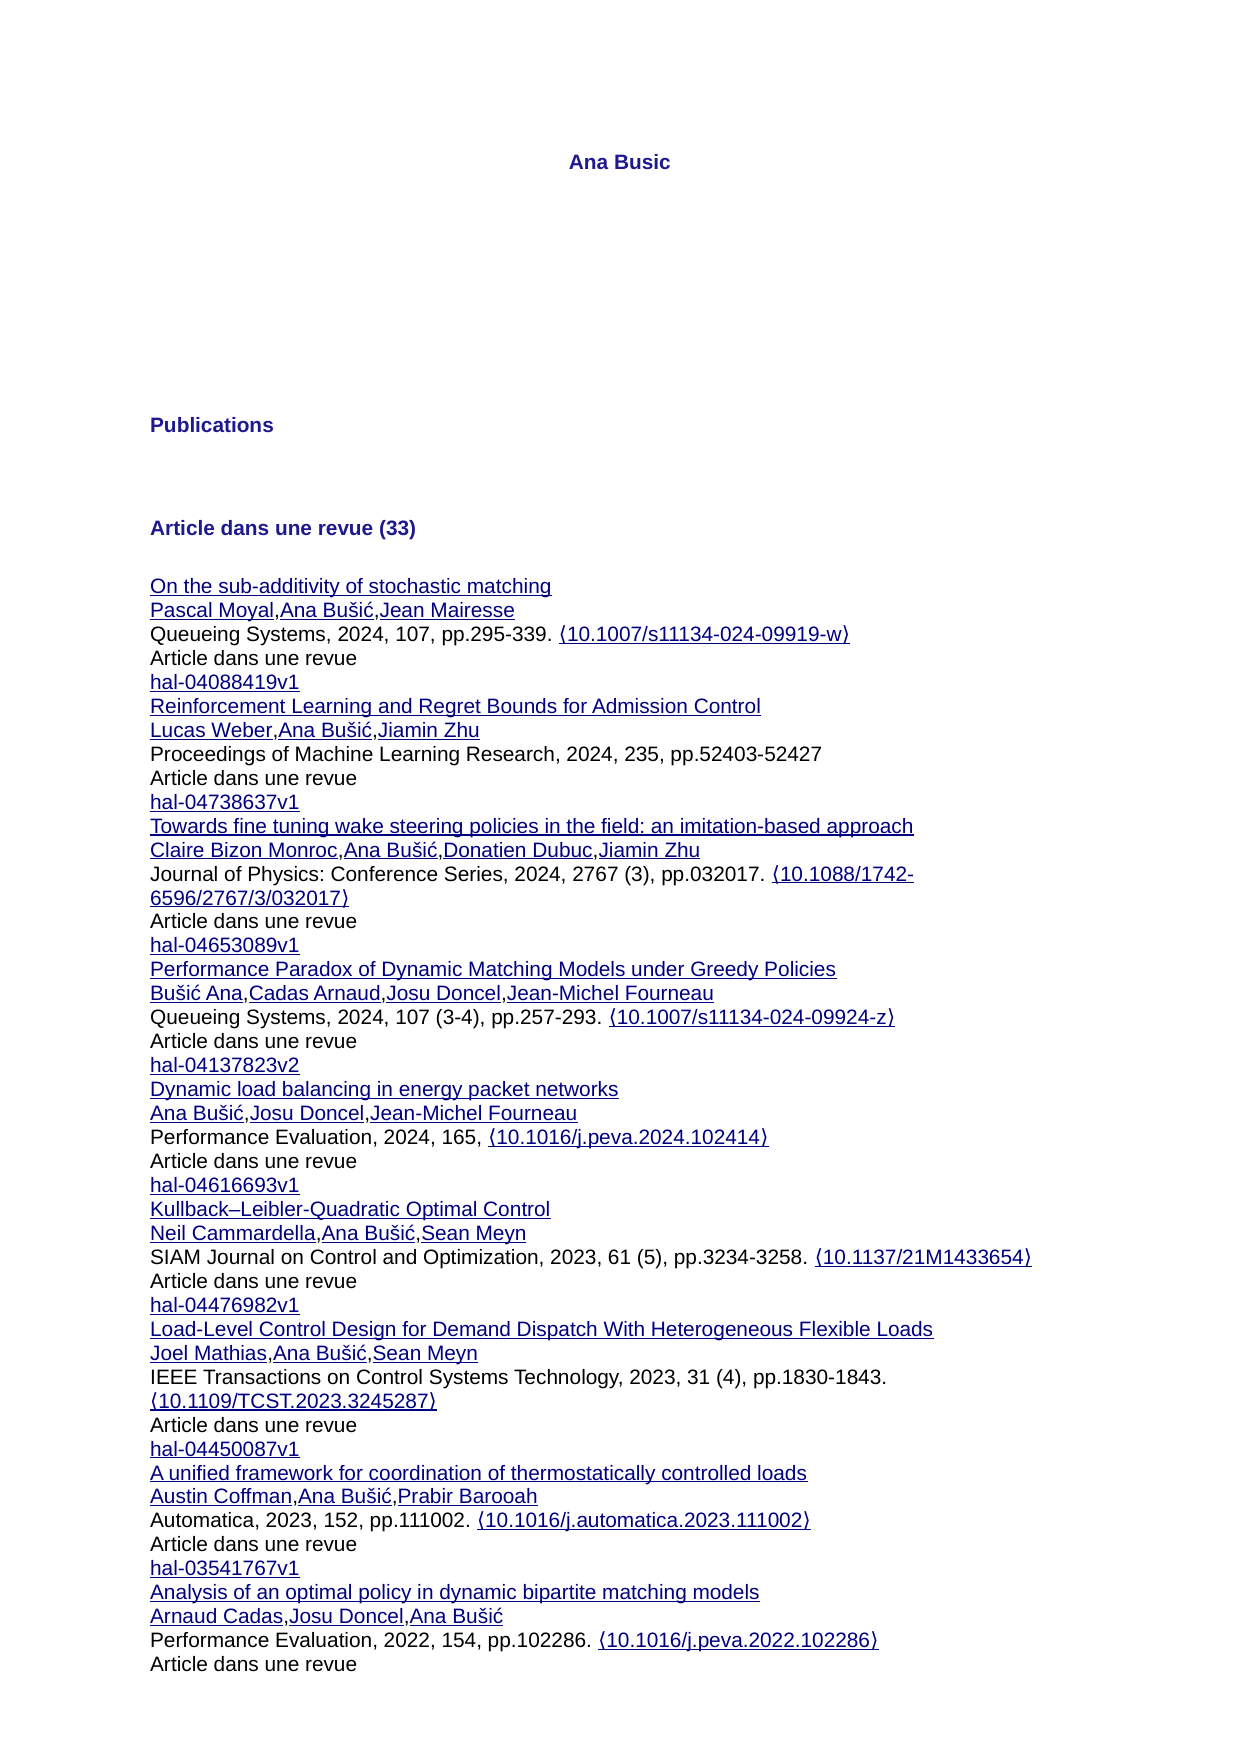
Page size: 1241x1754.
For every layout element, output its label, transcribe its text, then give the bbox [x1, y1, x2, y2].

table_cell Performance Paradox of Dynamic Matching Models under Greedy Policies Bušić Ana,Cadas Arnaud,Josu Doncel,Jean-Michel Fourneau Queueing Systems, 2024, 107 (3-4), pp.257-293. ⟨10.1007/s11134-024-09924-z⟩ Article dans une revue hal-04137823v2 [150, 957, 1090, 1077]
table_cell Load-Level Control Design for Demand Dispatch With Heterogeneous Flexible Loads Joel Mathias,Ana Bušić,Sean Meyn IEEE Transactions on Control Systems Technology, 2023, 31 (4), pp.1830-1843. ⟨10.1109/TCST.2023.3245287⟩ Article dans une revue hal-04450087v1 [150, 1317, 1090, 1460]
subtitle Publications [150, 412, 1090, 436]
subtitle Article dans une revue (33) [150, 516, 1090, 539]
table_header On the sub-additivity of stochastic matching Pascal Moyal,Ana Bušić,Jean Mairesse Queueing Systems, 2024, 107, pp.295-339. ⟨10.1007/s11134-024-09919-w⟩ Article dans une revue hal-04088419v1 [150, 574, 1090, 694]
table_cell Dynamic load balancing in energy packet networks Ana Bušić,Josu Doncel,Jean-Michel Fourneau Performance Evaluation, 2024, 165, ⟨10.1016/j.peva.2024.102414⟩ Article dans une revue hal-04616693v1 [150, 1077, 1090, 1197]
table_cell Analysis of an optimal policy in dynamic bipartite matching models Arnaud Cadas,Josu Doncel,Ana Bušić Performance Evaluation, 2022, 154, pp.102286. ⟨10.1016/j.peva.2022.102286⟩ Article dans une revue [150, 1580, 1090, 1676]
subtitle Ana Busic [150, 150, 1090, 174]
table_cell A unified framework for coordination of thermostatically controlled loads Austin Coffman,Ana Bušić,Prabir Barooah Automatica, 2023, 152, pp.111002. ⟨10.1016/j.automatica.2023.111002⟩ Article dans une revue hal-03541767v1 [150, 1460, 1090, 1580]
table_cell Towards fine tuning wake steering policies in the field: an imitation-based approach Claire Bizon Monroc,Ana Bušić,Donatien Dubuc,Jiamin Zhu Journal of Physics: Conference Series, 2024, 2767 (3), pp.032017. ⟨10.1088/1742-6596/2767/3/032017⟩ Article dans une revue hal-04653089v1 [150, 814, 1090, 957]
table_cell Kullback–Leibler-Quadratic Optimal Control Neil Cammardella,Ana Bušić,Sean Meyn SIAM Journal on Control and Optimization, 2023, 61 (5), pp.3234-3258. ⟨10.1137/21M1433654⟩ Article dans une revue hal-04476982v1 [150, 1197, 1090, 1317]
table_cell Reinforcement Learning and Regret Bounds for Admission Control Lucas Weber,Ana Bušić,Jiamin Zhu Proceedings of Machine Learning Research, 2024, 235, pp.52403-52427 Article dans une revue hal-04738637v1 [150, 694, 1090, 813]
